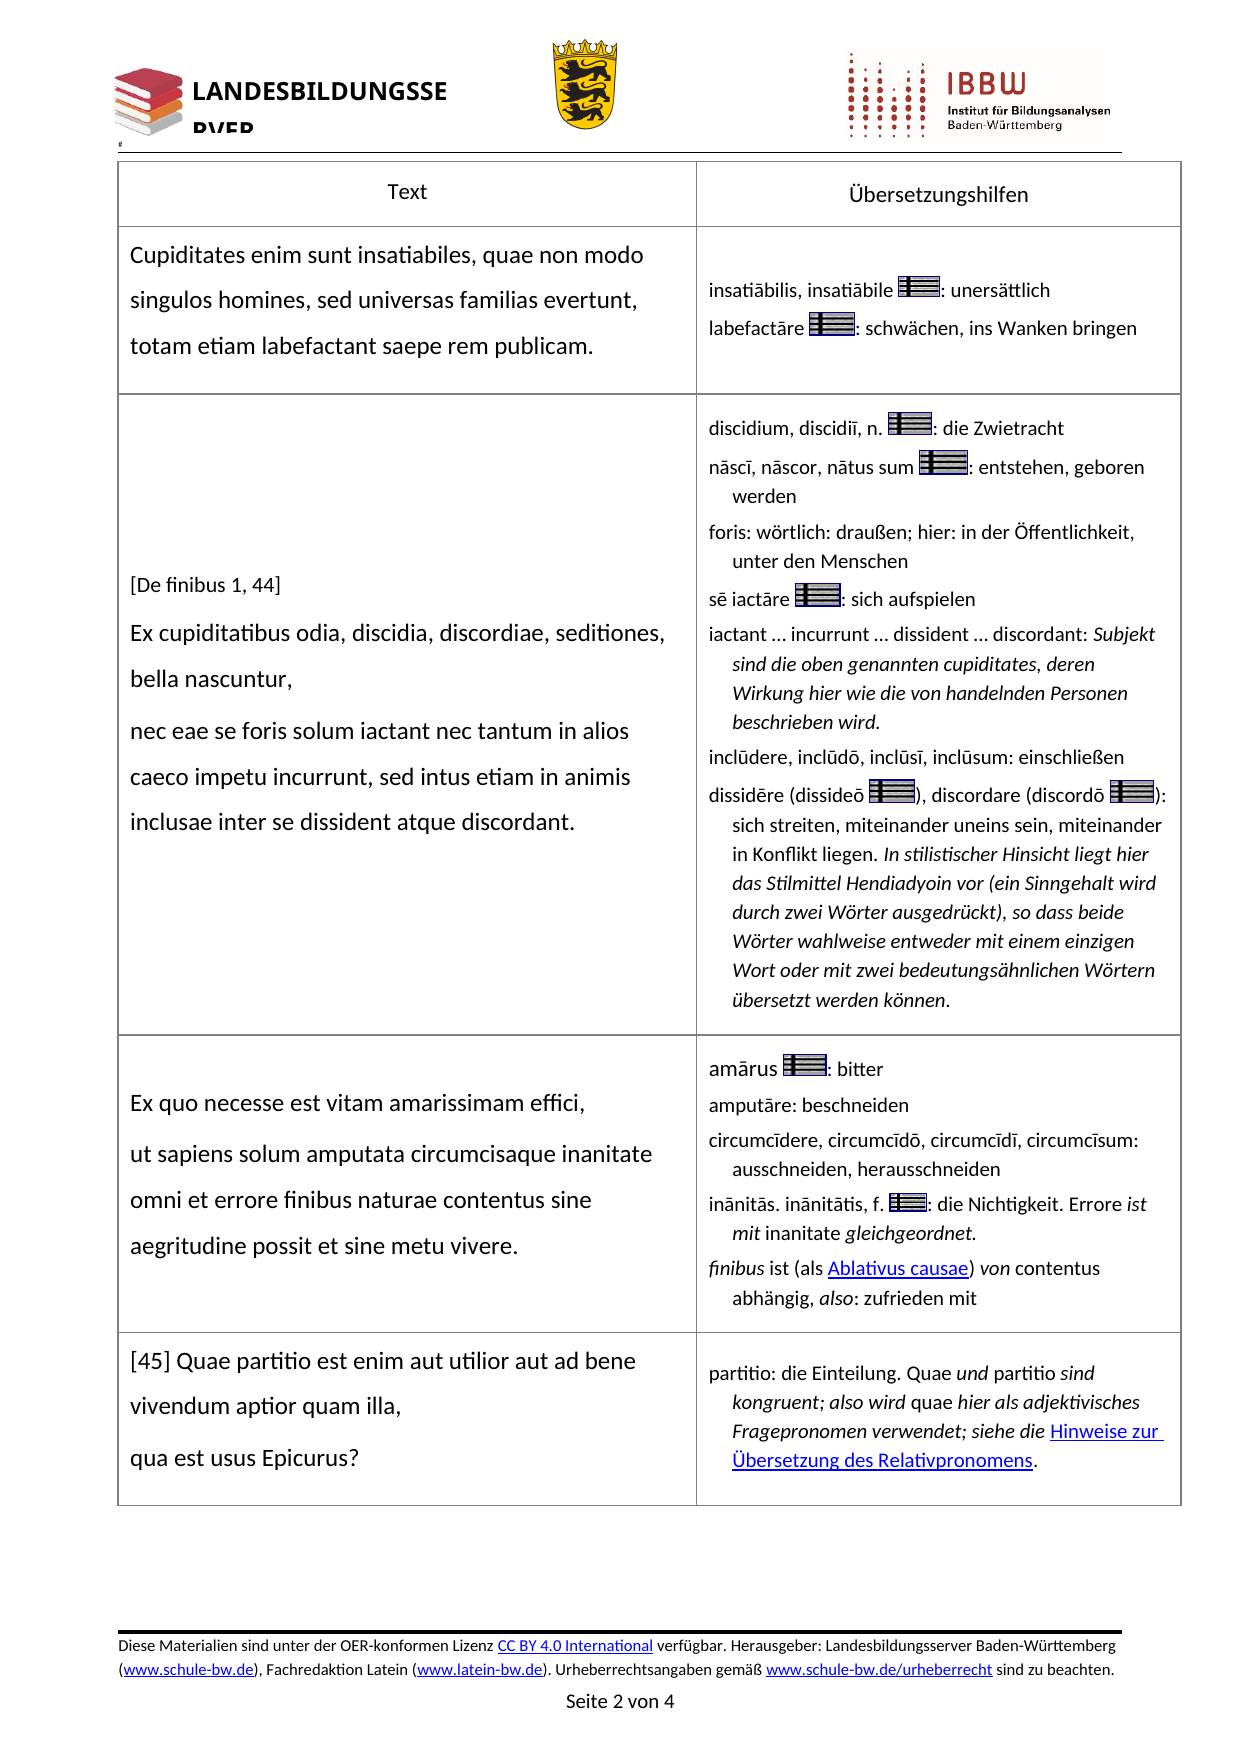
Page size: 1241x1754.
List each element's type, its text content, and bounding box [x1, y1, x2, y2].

table_header Übersetzungshilfen [697, 162, 1180, 226]
picture [1111, 781, 1153, 802]
table_cell insatiābilis, insatiābile : unersättlich labefactāre : schwächen, ins Wanken bringen [697, 227, 1180, 393]
picture [870, 781, 914, 802]
table_cell [45] Quae partitio est enim aut utilior aut ad bene vivendum aptior quam illa, qua est usus Epicurus? [119, 1333, 696, 1505]
picture [920, 451, 967, 473]
picture [810, 313, 854, 334]
picture [552, 38, 618, 130]
picture [844, 48, 1113, 142]
table_cell discidium, discidiī, n. : die Zwietracht nāscī, nāscor, nātus sum : entstehen, geboren werden foris: wörtlich: draußen; hier: in der Öffentlichkeit, unter den Menschen sē iactāre : sich aufspielen iactant … incurrunt … dissident … discordant: Subjekt sind die oben genannten cupiditates, deren Wirkung hier wie die von handelnden Personen beschrieben wird. inclūdere, inclūdō, inclūsī, inclūsum: einschließen dissidēre (dissideō ), discordare (discordō ): sich streiten, miteinander uneins sein, miteinander in Konflikt liegen. In stilistischer Hinsicht liegt hier das Stilmittel Hendiadyoin vor (ein Sinngehalt wird durch zwei Wörter ausgedrückt), so dass beide Wörter wahlweise entweder mit einem einzigen Wort oder mit zwei bedeutungsähnlichen Wörtern übersetzt werden können. [697, 395, 1180, 1034]
table_cell Cupiditates enim sunt insatiabiles, quae non modo singulos homines, sed universas familias evertunt, totam etiam labefactant saepe rem publicam. [119, 227, 696, 393]
picture [784, 1055, 825, 1075]
picture [891, 1194, 926, 1210]
table_cell partitio: die Einteilung. Quae und partitio sind kongruent; also wird quae hier als adjektivisches Fragepronomen verwendet; siehe die Hinweise zur Übersetzung des Relativpronomens. [697, 1333, 1180, 1505]
picture [889, 413, 931, 434]
table_header Text [119, 162, 696, 226]
table_cell amārus : bitter amputāre: beschneiden circumcīdere, circumcīdō, circumcīdī, circumcīsum: ausschneiden, herausschneiden inānitās. inānitātis, f. : die Nichtigkeit. Errore ist mit inanitate gleichgeordnet. finibus ist (als Ablativus causae) von contentus abhängig, also: zufrieden mit [697, 1036, 1180, 1331]
table_cell Ex quo necesse est vitam amarissimam effici, ut sapiens solum amputata circumcisaque inanitate omni et errore finibus naturae contentus sine aegritudine possit et sine metu vivere. [119, 1036, 696, 1331]
picture [796, 584, 839, 605]
picture [109, 63, 187, 138]
picture [899, 277, 939, 296]
table_cell [De finibus 1, 44] Ex cupiditatibus odia, discidia, discordiae, seditiones, bella nascuntur, nec eae se foris solum iactant nec tantum in alios caeco impetu incurrunt, sed intus etiam in animis inclusae inter se dissident atque discordant. [119, 395, 696, 1034]
